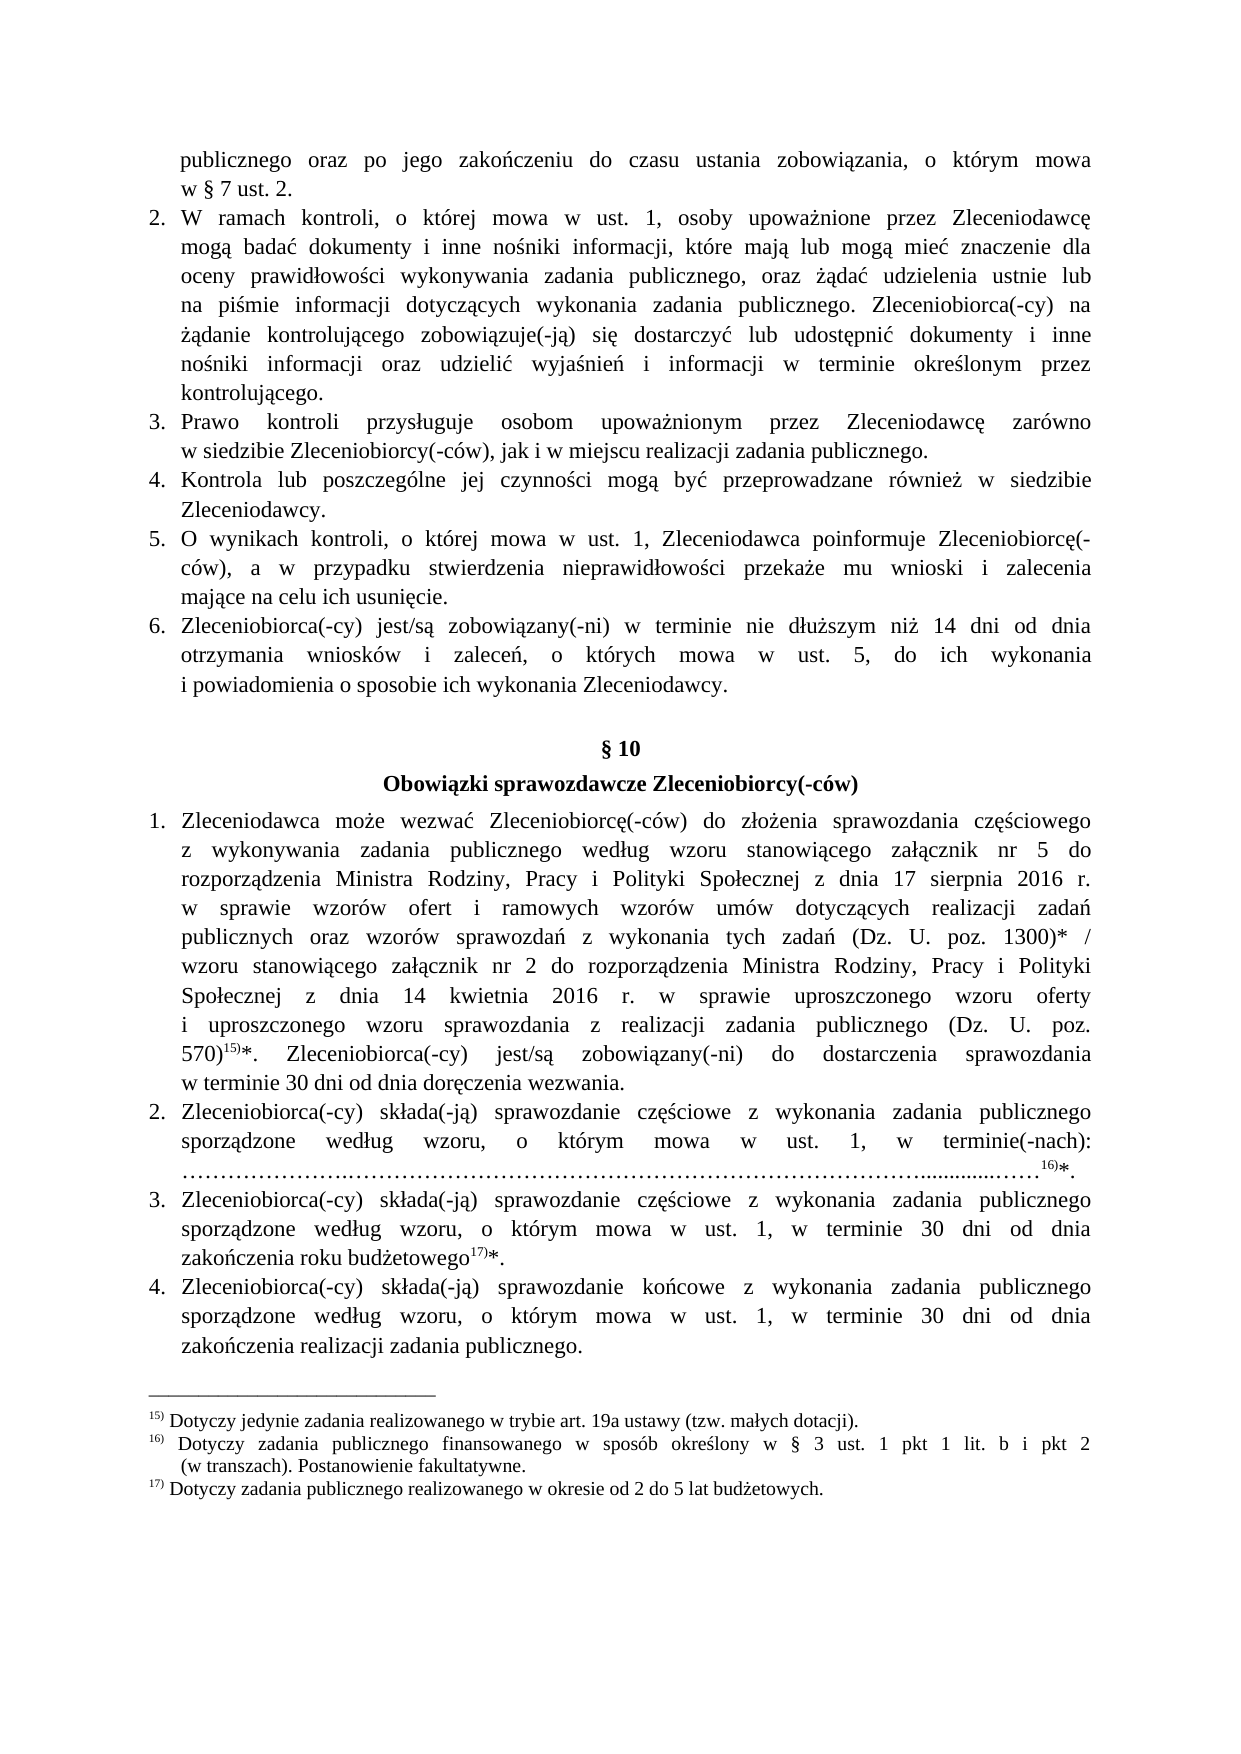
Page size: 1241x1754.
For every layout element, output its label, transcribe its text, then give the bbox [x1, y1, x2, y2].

text 5. O wynikach kontroli, o której mowa w ust. 1, Zleceniodawca poinformuje Zleceniobiorcę(- ców), a w przypadku stwierdzenia nieprawidłowości przekaże mu wnioski i zalecenia mające na celu ich usunięcie. [149, 523, 1093, 610]
text 17) Dotyczy zadania publicznego realizowanego w okresie od 2 do 5 lat budżetowych. [149, 1477, 1093, 1500]
text _____________________________ [149, 1371, 1093, 1401]
text publicznego oraz po jego zakończeniu do czasu ustania zobowiązania, o którym mowa w § 7 ust. 2. [180, 144, 1093, 202]
text 6. Zleceniobiorca(-cy) jest/są zobowiązany(-ni) w terminie nie dłuższym niż 14 dni od dnia otrzymania wniosków i zaleceń, o których mowa w ust. 5, do ich wykonania i powiadomienia o sposobie ich wykonania Zleceniodawcy. [149, 610, 1093, 698]
text Obowiązki sprawozdawcze Zleceniobiorcy(-ców) [149, 770, 1093, 796]
text 3. Zleceniobiorca(-cy) składa(-ją) sprawozdanie częściowe z wykonania zadania publicznego sporządzone według wzoru, o którym mowa w ust. 1, w terminie 30 dni od dnia zakończenia roku budżetowego17)*. [149, 1184, 1093, 1271]
text 2. W ramach kontroli, o której mowa w ust. 1, osoby upoważnione przez Zleceniodawcę mogą badać dokumenty i inne nośniki informacji, które mają lub mogą mieć znaczenie dla oceny prawidłowości wykonywania zadania publicznego, oraz żądać udzielenia ustnie lub na piśmie informacji dotyczących wykonania zadania publicznego. Zleceniobiorca(-cy) na żądanie kontrolującego zobowiązuje(-ją) się dostarczyć lub udostępnić dokumenty i inne nośniki informacji oraz udzielić wyjaśnień i informacji w terminie określonym przez kontrolującego. [149, 202, 1093, 406]
text 4. Zleceniobiorca(-cy) składa(-ją) sprawozdanie końcowe z wykonania zadania publicznego sporządzone według wzoru, o którym mowa w ust. 1, w terminie 30 dni od dnia zakończenia realizacji zadania publicznego. [149, 1271, 1093, 1359]
text 3. Prawo kontroli przysługuje osobom upoważnionym przez Zleceniodawcę zarówno w siedzibie Zleceniobiorcy(-ców), jak i w miejscu realizacji zadania publicznego. [149, 406, 1093, 464]
text 15) Dotyczy jedynie zadania realizowanego w trybie art. 19a ustawy (tzw. małych dotacji). [149, 1409, 1093, 1432]
text 1. Zleceniodawca może wezwać Zleceniobiorcę(-ców) do złożenia sprawozdania częściowego z wykonywania zadania publicznego według wzoru stanowiącego załącznik nr 5 do rozporządzenia Ministra Rodziny, Pracy i Polityki Społecznej z dnia 17 sierpnia 2016 r. w sprawie wzorów ofert i ramowych wzorów umów dotyczących realizacji zadań publicznych oraz wzorów sprawozdań z wykonania tych zadań (Dz. U. poz. 1300)* / wzoru stanowiącego załącznik nr 2 do rozporządzenia Ministra Rodziny, Pracy i Polityki Społecznej z dnia 14 kwietnia 2016 r. w sprawie uproszczonego wzoru oferty i uproszczonego wzoru sprawozdania z realizacji zadania publicznego (Dz. U. poz. 570)15)*. Zleceniobiorca(-cy) jest/są zobowiązany(-ni) do dostarczenia sprawozdania w terminie 30 dni od dnia doręczenia wezwania. [149, 805, 1093, 1096]
text § 10 [149, 735, 1093, 762]
text 2. Zleceniobiorca(-cy) składa(-ją) sprawozdanie częściowe z wykonania zadania publicznego sporządzone według wzoru, o którym mowa w ust. 1, w terminie(-nach): ………………….………………………………………………………………….............……16)*. [149, 1096, 1093, 1184]
text 4. Kontrola lub poszczególne jej czynności mogą być przeprowadzane również w siedzibie Zleceniodawcy. [149, 464, 1093, 523]
text 16) Dotyczy zadania publicznego finansowanego w sposób określony w § 3 ust. 1 pkt 1 lit. b i pkt 2 (w transzach). Postanowienie fakultatywne. [149, 1432, 1093, 1477]
